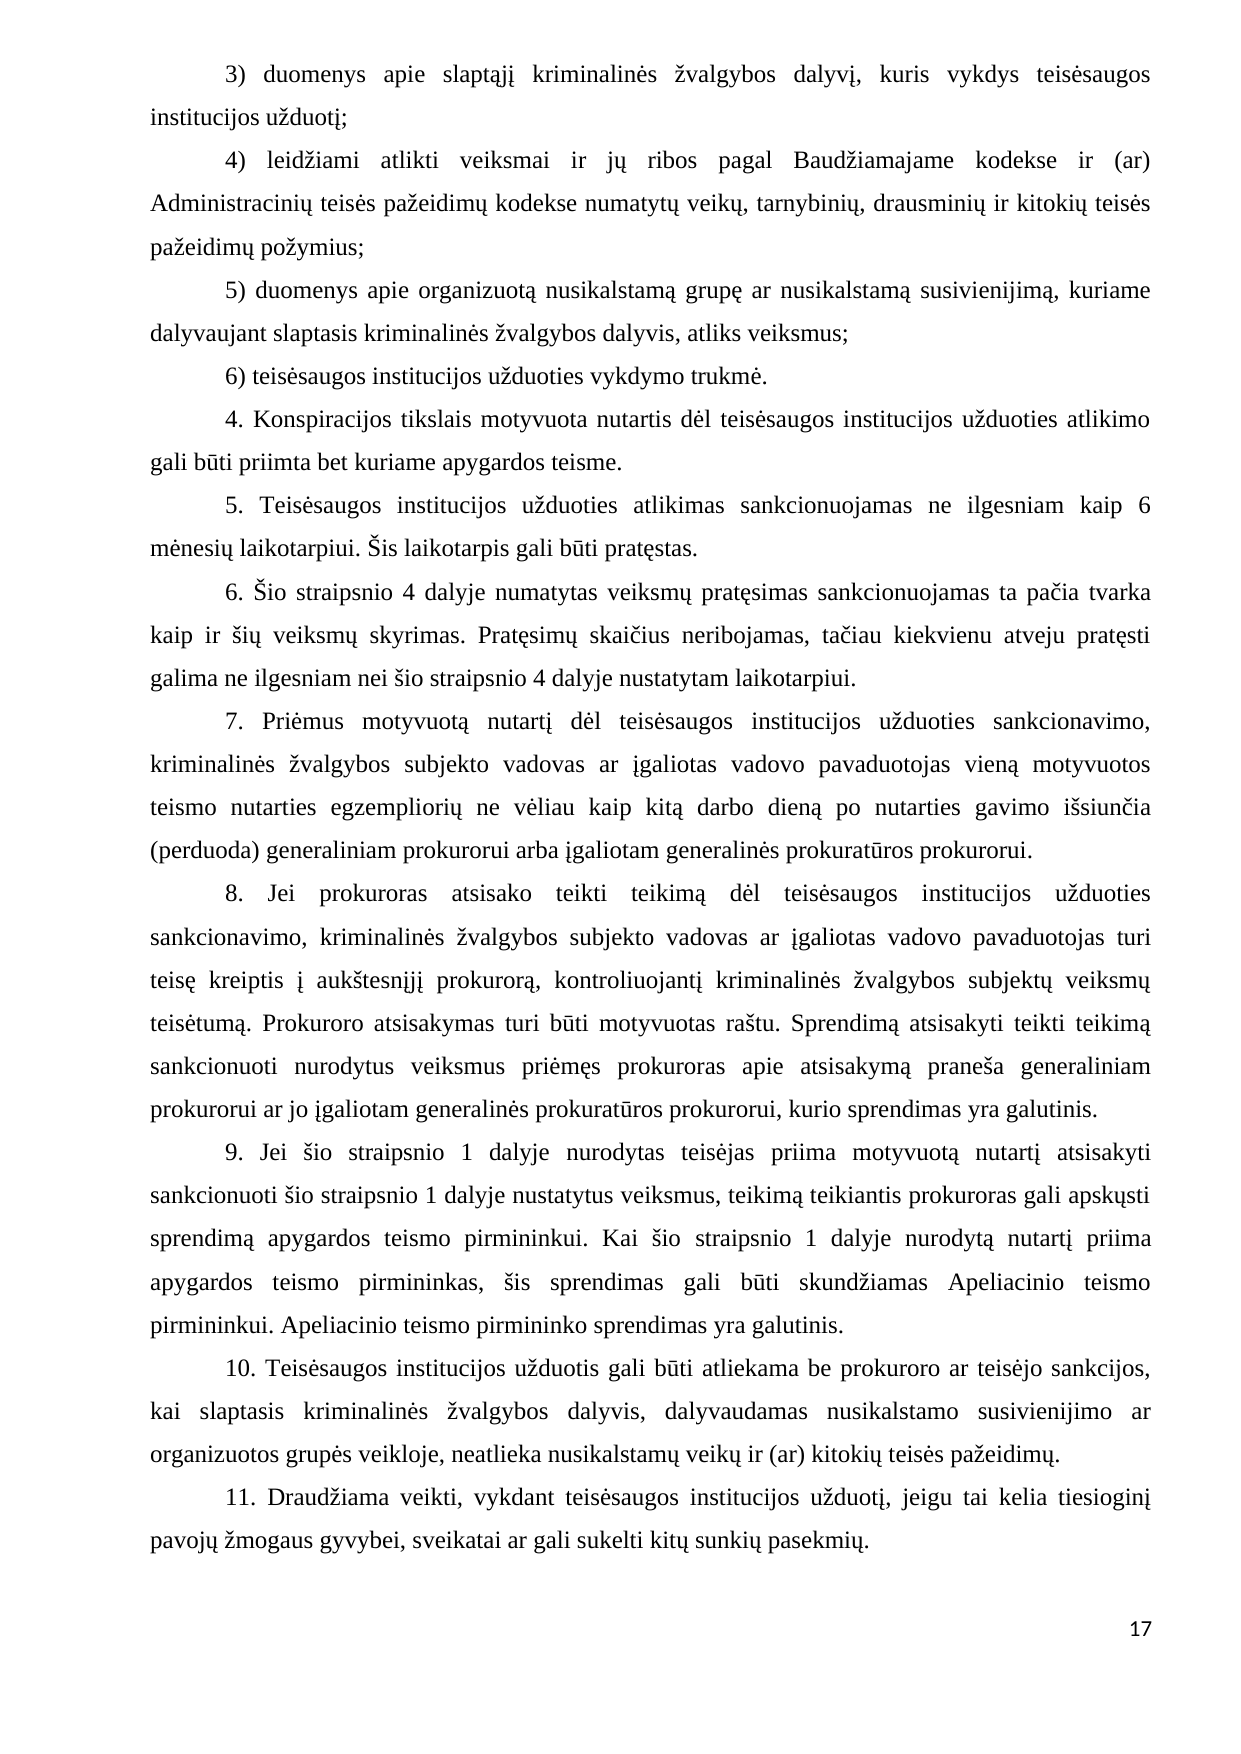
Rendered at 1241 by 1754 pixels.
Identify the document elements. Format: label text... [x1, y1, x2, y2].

text 8. Jei prokuroras atsisako teikti teikimą dėl teisėsaugos institucijos užduoties sankcionavimo, kriminalinės žvalgybos subjekto vadovas ar įgaliotas vadovo pavaduotojas turi teisę kreiptis į aukštesnįjį prokurorą, kontroliuojantį kriminalinės žvalgybos subjektų veiksmų teisėtumą. Prokuroro atsisakymas turi būti motyvuotas raštu. Sprendimą atsisakyti teikti teikimą sankcionuoti nurodytus veiksmus priėmęs prokuroras apie atsisakymą praneša generaliniam prokurorui ar jo įgaliotam generalinės prokuratūros prokurorui, kurio sprendimas yra galutinis. [150, 878, 1152, 1123]
text 3) duomenys apie slaptąjį kriminalinės žvalgybos dalyvį, kuris vykdys teisėsaugos institucijos užduotį; [150, 59, 1152, 131]
text 5. Teisėsaugos institucijos užduoties atlikimas sankcionuojamas ne ilgesniam kaip 6 mėnesių laikotarpiui. Šis laikotarpis gali būti pratęstas. [150, 490, 1152, 562]
text 6. Šio straipsnio 4 dalyje numatytas veiksmų pratęsimas sankcionuojamas ta pačia tvarka kaip ir šių veiksmų skyrimas. Pratęsimų skaičius neribojamas, tačiau kiekvienu atveju pratęsti galima ne ilgesniam nei šio straipsnio 4 dalyje nustatytam laikotarpiui. [150, 577, 1152, 692]
text 10. Teisėsaugos institucijos užduotis gali būti atliekama be prokuroro ar teisėjo sankcijos, kai slaptasis kriminalinės žvalgybos dalyvis, dalyvaudamas nusikalstamo susivienijimo ar organizuotos grupės veikloje, neatlieka nusikalstamų veikų ir (ar) kitokių teisės pažeidimų. [150, 1353, 1152, 1468]
text 4. Konspiracijos tikslais motyvuota nutartis dėl teisėsaugos institucijos užduoties atlikimo gali būti priimta bet kuriame apygardos teisme. [150, 404, 1152, 476]
text 5) duomenys apie organizuotą nusikalstamą grupę ar nusikalstamą susivienijimą, kuriame dalyvaujant slaptasis kriminalinės žvalgybos dalyvis, atliks veiksmus; [150, 275, 1152, 347]
text 4) leidžiami atlikti veiksmai ir jų ribos pagal Baudžiamajame kodekse ir (ar) Administracinių teisės pažeidimų kodekse numatytų veikų, tarnybinių, drausminių ir kitokių teisės pažeidimų požymius; [150, 145, 1152, 260]
text 11. Draudžiama veikti, vykdant teisėsaugos institucijos užduotį, jeigu tai kelia tiesioginį pavojų žmogaus gyvybei, sveikatai ar gali sukelti kitų sunkių pasekmių. [150, 1482, 1152, 1554]
text 6) teisėsaugos institucijos užduoties vykdymo trukmė. [150, 361, 1152, 390]
text 7. Priėmus motyvuotą nutartį dėl teisėsaugos institucijos užduoties sankcionavimo, kriminalinės žvalgybos subjekto vadovas ar įgaliotas vadovo pavaduotojas vieną motyvuotos teismo nutarties egzempliorių ne vėliau kaip kitą darbo dieną po nutarties gavimo išsiunčia (perduoda) generaliniam prokurorui arba įgaliotam generalinės prokuratūros prokurorui. [150, 706, 1152, 864]
text 9. Jei šio straipsnio 1 dalyje nurodytas teisėjas priima motyvuotą nutartį atsisakyti sankcionuoti šio straipsnio 1 dalyje nustatytus veiksmus, teikimą teikiantis prokuroras gali apskųsti sprendimą apygardos teismo pirmininkui. Kai šio straipsnio 1 dalyje nurodytą nutartį priima apygardos teismo pirmininkas, šis sprendimas gali būti skundžiamas Apeliacinio teismo pirmininkui. Apeliacinio teismo pirmininko sprendimas yra galutinis. [150, 1137, 1152, 1338]
